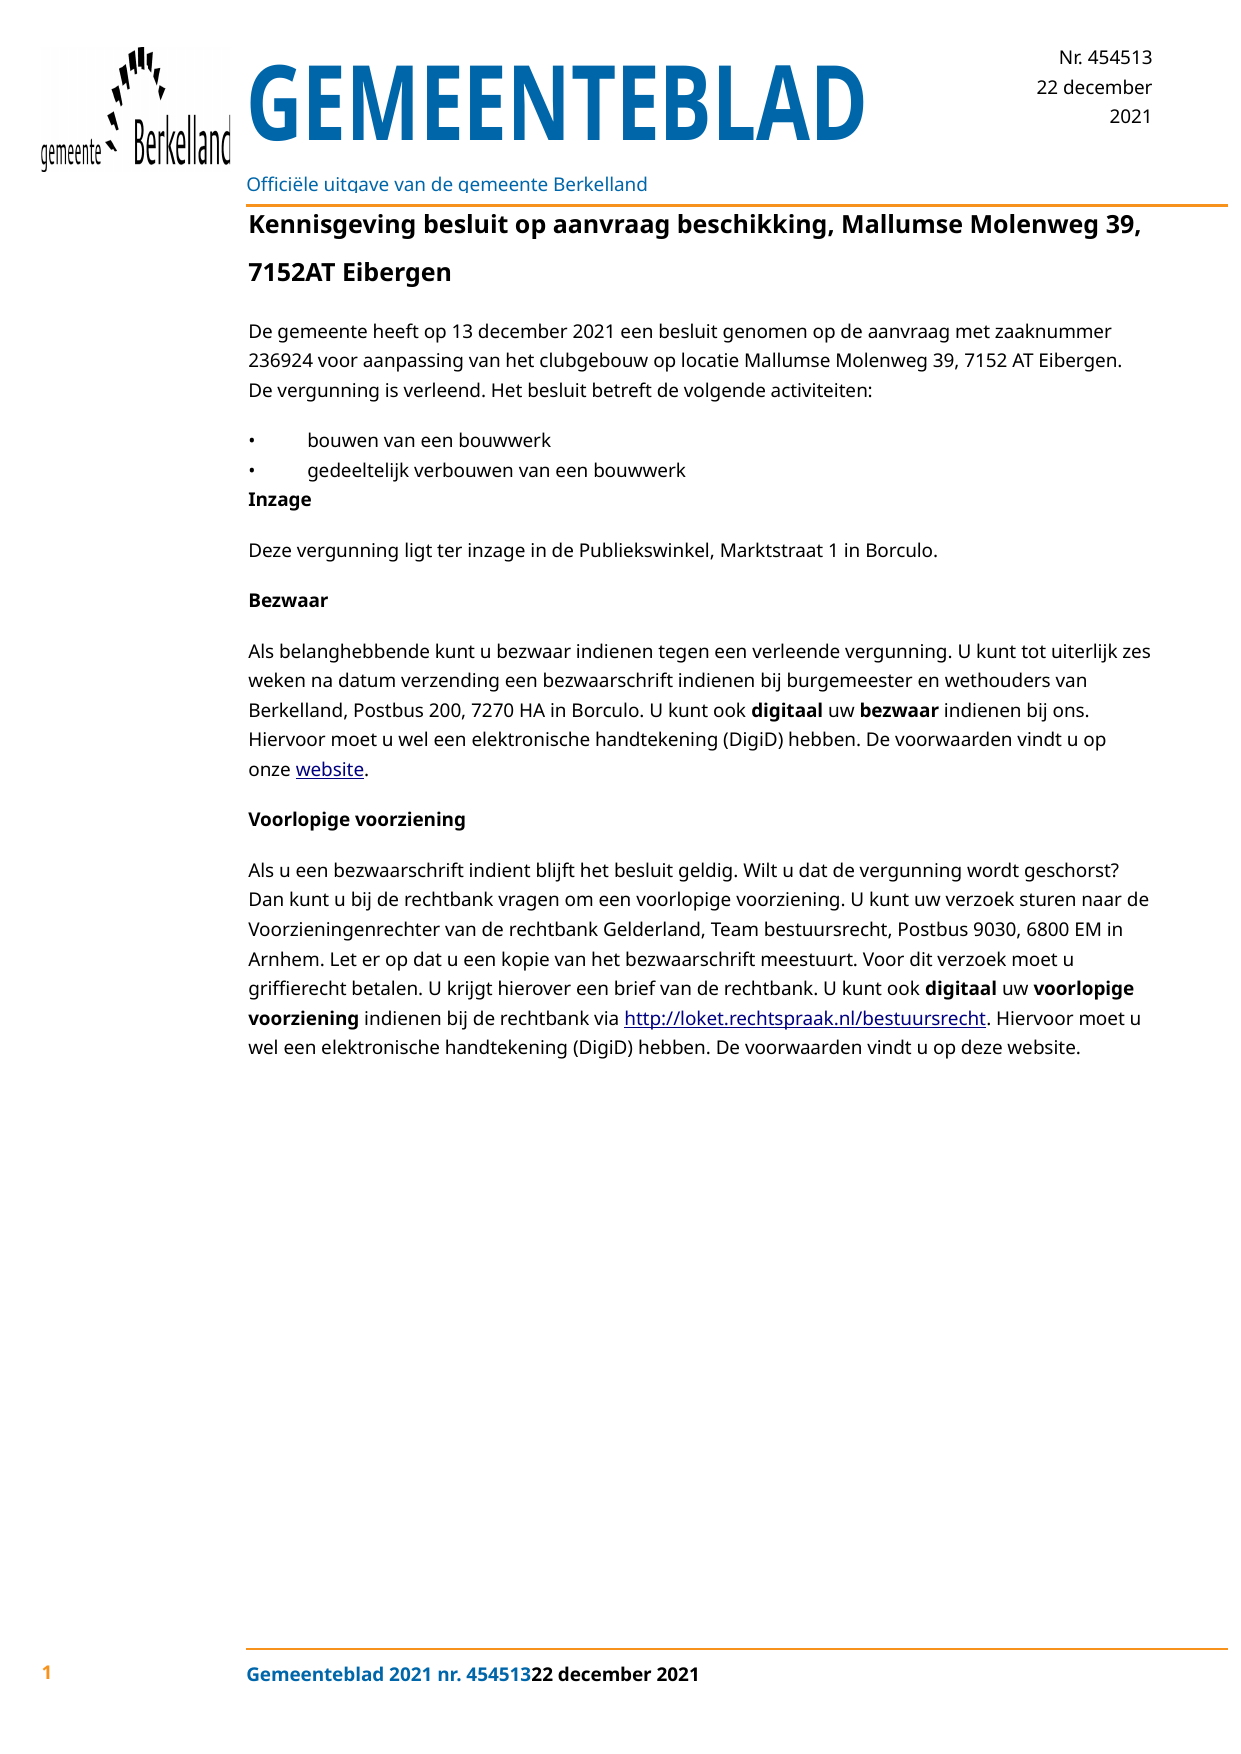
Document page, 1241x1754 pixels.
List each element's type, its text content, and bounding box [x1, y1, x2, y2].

text De gemeente heeft op 13 december 2021 een besluit genomen op de aanvraag met zaaknummer 236924 voor aanpassing van het clubgebouw op locatie Mallumse Molenweg 39, 7152 AT Eibergen. De vergunning is verleend. Het besluit betreft de volgende activiteiten: [248, 318, 1152, 403]
text Bezwaar [248, 587, 1152, 613]
text Als u een bezwaarschrift indient blijft het besluit geldig. Wilt u dat de vergunning wordt geschorst? Dan kunt u bij de rechtbank vragen om een voorlopige voorziening. U kunt uw verzoek sturen naar de Voorzieningenrechter van de rechtbank Gelderland, Team bestuursrecht, Postbus 9030, 6800 EM in Arnhem. Let er op dat u een kopie van het bezwaarschrift meestuurt. Voor dit verzoek moet u griffierecht betalen. U krijgt hierover een brief van de rechtbank. U kunt ook digitaal uw voorlopige voorziening indienen bij de rechtbank via http://loket.rechtspraak.nl/bestuursrecht. Hiervoor moet u wel een elektronische handtekening (DigiD) hebben. De voorwaarden vindt u op deze website. [248, 857, 1152, 1060]
text Kennisgeving besluit op aanvraag beschikking, Mallumse Molenweg 39, 7152AT Eibergen [248, 207, 1152, 288]
text Als belanghebbende kunt u bezwaar indienen tegen een verleende vergunning. U kunt tot uiterlijk zes weken na datum verzending een bezwaarschrift indienen bij burgemeester en wethouders van Berkelland, Postbus 200, 7270 HA in Borculo. U kunt ook digitaal uw bezwaar indienen bij ons. Hiervoor moet u wel een elektronische handtekening (DigiD) hebben. De voorwaarden vindt u op onze website. [248, 638, 1152, 782]
text Voorlopige voorziening [248, 807, 1152, 832]
picture [41, 47, 231, 172]
text Deze vergunning ligt ter inzage in de Publiekswinkel, Marktstraat 1 in Borculo. [248, 537, 1152, 563]
list gedeeltelijk verbouwen van een bouwwerk [248, 457, 1152, 483]
text Inzage [248, 487, 1152, 512]
list bouwen van een bouwwerk [248, 427, 1152, 453]
